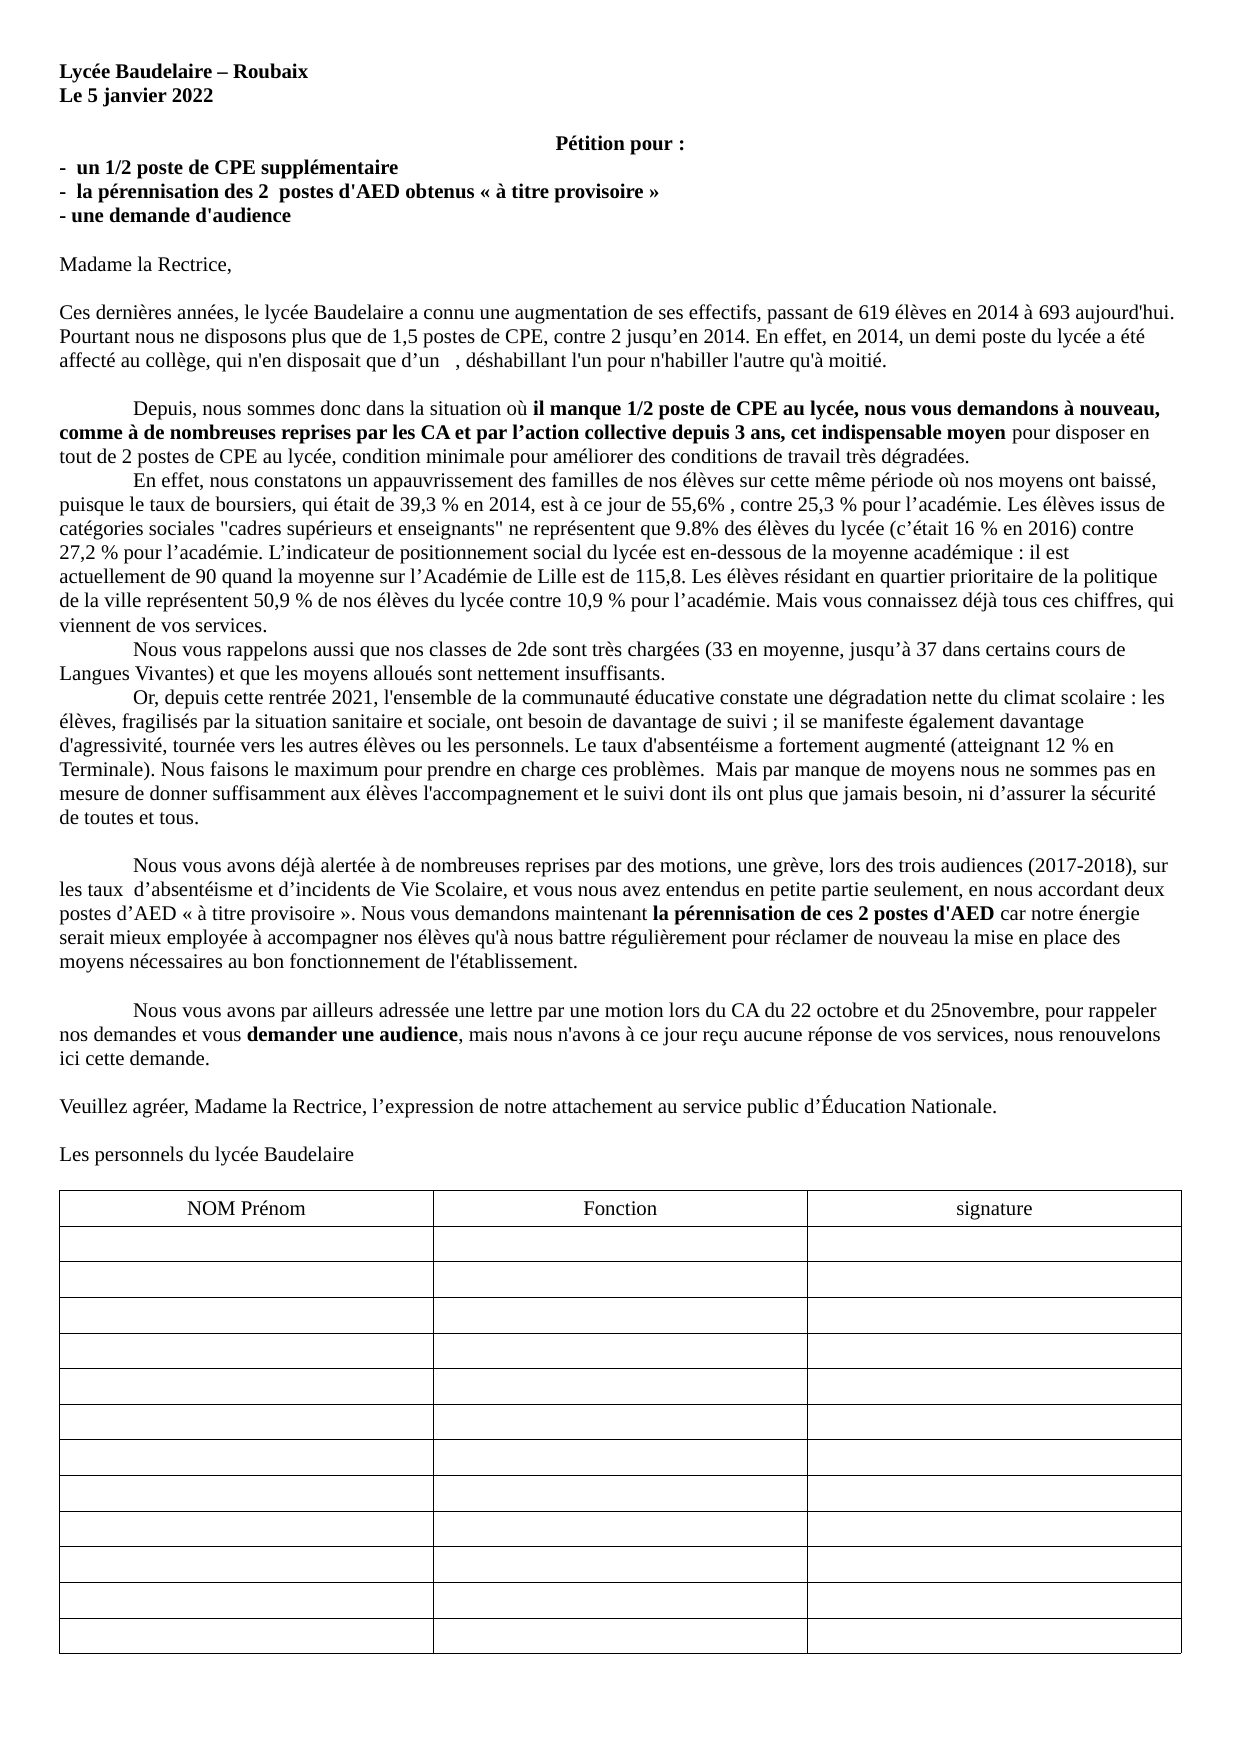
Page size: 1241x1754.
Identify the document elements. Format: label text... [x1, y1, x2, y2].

text - la pérennisation des 2 postes d'AED obtenus « à titre provisoire » [59, 179, 1181, 203]
text Veuillez agréer, Madame la Rectrice, l’expression de notre attachement au service public d’Éducation Nationale. [59, 1094, 1181, 1118]
table_cell [434, 1405, 807, 1439]
table_cell [434, 1476, 807, 1511]
table_cell [808, 1476, 1181, 1511]
text Les personnels du lycée Baudelaire [59, 1142, 1181, 1166]
table_cell [434, 1583, 807, 1617]
table_cell [60, 1619, 433, 1653]
table_cell [60, 1405, 433, 1439]
table_header signature [808, 1191, 1181, 1226]
table_cell [808, 1512, 1181, 1546]
text Nous vous avons par ailleurs adressée une lettre par une motion lors du CA du 22 octobre et du 25novembre, pour rappeler nos demandes et vous demander une audience, mais nous n'avons à ce jour reçu aucune réponse de vos services, nous renouvelons ici cette demande. [59, 997, 1181, 1070]
table_cell [808, 1334, 1181, 1368]
table_cell [60, 1298, 433, 1332]
table_cell [808, 1369, 1181, 1404]
text En effet, nous constatons un appauvrissement des familles de nos élèves sur cette même période où nos moyens ont baissé, puisque le taux de boursiers, qui était de 39,3 % en 2014, est à ce jour de 55,6% , contre 25,3 % pour l’académie. Les élèves issus de catégories sociales "cadres supérieurs et enseignants" ne représentent que 9.8% des élèves du lycée (c’était 16 % en 2016) contre 27,2 % pour l’académie. L’indicateur de positionnement social du lycée est en-dessous de la moyenne académique : il est actuellement de 90 quand la moyenne sur l’Académie de Lille est de 115,8. Les élèves résidant en quartier prioritaire de la politique de la ville représentent 50,9 % de nos élèves du lycée contre 10,9 % pour l’académie. Mais vous connaissez déjà tous ces chiffres, qui viennent de vos services. [59, 468, 1181, 637]
table_cell [808, 1619, 1181, 1653]
text Madame la Rectrice, [59, 252, 1181, 276]
table_cell [434, 1262, 807, 1297]
table_cell [434, 1440, 807, 1475]
table_cell [808, 1583, 1181, 1617]
table_cell [434, 1547, 807, 1582]
table_cell [434, 1227, 807, 1261]
table_cell [808, 1547, 1181, 1582]
text Lycée Baudelaire – Roubaix [59, 59, 1181, 83]
table_cell [60, 1476, 433, 1511]
table_cell [60, 1334, 433, 1368]
table_cell [60, 1440, 433, 1475]
table_cell [808, 1227, 1181, 1261]
text Ces dernières années, le lycée Baudelaire a connu une augmentation de ses effectifs, passant de 619 élèves en 2014 à 693 aujourd'hui. Pourtant nous ne disposons plus que de 1,5 postes de CPE, contre 2 jusqu’en 2014. En effet, en 2014, un demi poste du lycée a été affecté au collège, qui n'en disposait que d’un , déshabillant l'un pour n'habiller l'autre qu'à moitié. [59, 300, 1181, 372]
table_cell [808, 1405, 1181, 1439]
text Nous vous rappelons aussi que nos classes de 2de sont très chargées (33 en moyenne, jusqu’à 37 dans certains cours de Langues Vivantes) et que les moyens alloués sont nettement insuffisants. [59, 637, 1181, 685]
table_cell [60, 1262, 433, 1297]
table_cell [60, 1512, 433, 1546]
table_cell [434, 1298, 807, 1332]
text Nous vous avons déjà alertée à de nombreuses reprises par des motions, une grève, lors des trois audiences (2017-2018), sur les taux d’absentéisme et d’incidents de Vie Scolaire, et vous nous avez entendus en petite partie seulement, en nous accordant deux postes d’AED « à titre provisoire ». Nous vous demandons maintenant la pérennisation de ces 2 postes d'AED car notre énergie serait mieux employée à accompagner nos élèves qu'à nous battre régulièrement pour réclamer de nouveau la mise en place des moyens nécessaires au bon fonctionnement de l'établissement. [59, 853, 1181, 973]
text Or, depuis cette rentrée 2021, l'ensemble de la communauté éducative constate une dégradation nette du climat scolaire : les élèves, fragilisés par la situation sanitaire et sociale, ont besoin de davantage de suivi ; il se manifeste également davantage d'agressivité, tournée vers les autres élèves ou les personnels. Le taux d'absentéisme a fortement augmenté (atteignant 12 % en Terminale). Nous faisons le maximum pour prendre en charge ces problèmes. Mais par manque de moyens nous ne sommes pas en mesure de donner suffisamment aux élèves l'accompagnement et le suivi dont ils ont plus que jamais besoin, ni d’assurer la sécurité de toutes et tous. [59, 685, 1181, 829]
text Le 5 janvier 2022 [59, 83, 1181, 107]
table_cell [60, 1547, 433, 1582]
table_cell [60, 1583, 433, 1617]
text - un 1/2 poste de CPE supplémentaire [59, 155, 1181, 179]
table_cell [434, 1512, 807, 1546]
text Pétition pour : [59, 131, 1181, 155]
text Depuis, nous sommes donc dans la situation où il manque 1/2 poste de CPE au lycée, nous vous demandons à nouveau, comme à de nombreuses reprises par les CA et par l’action collective depuis 3 ans, cet indispensable moyen pour disposer en tout de 2 postes de CPE au lycée, condition minimale pour améliorer des conditions de travail très dégradées. [59, 396, 1181, 468]
table_cell [434, 1369, 807, 1404]
table_cell [808, 1440, 1181, 1475]
table_cell [60, 1227, 433, 1261]
table_cell [434, 1619, 807, 1653]
table_cell [808, 1262, 1181, 1297]
text - une demande d'audience [59, 203, 1181, 227]
table_cell [808, 1298, 1181, 1332]
table_cell [434, 1334, 807, 1368]
table_header Fonction [434, 1191, 807, 1226]
table_cell [60, 1369, 433, 1404]
table_header NOM Prénom [60, 1191, 433, 1226]
